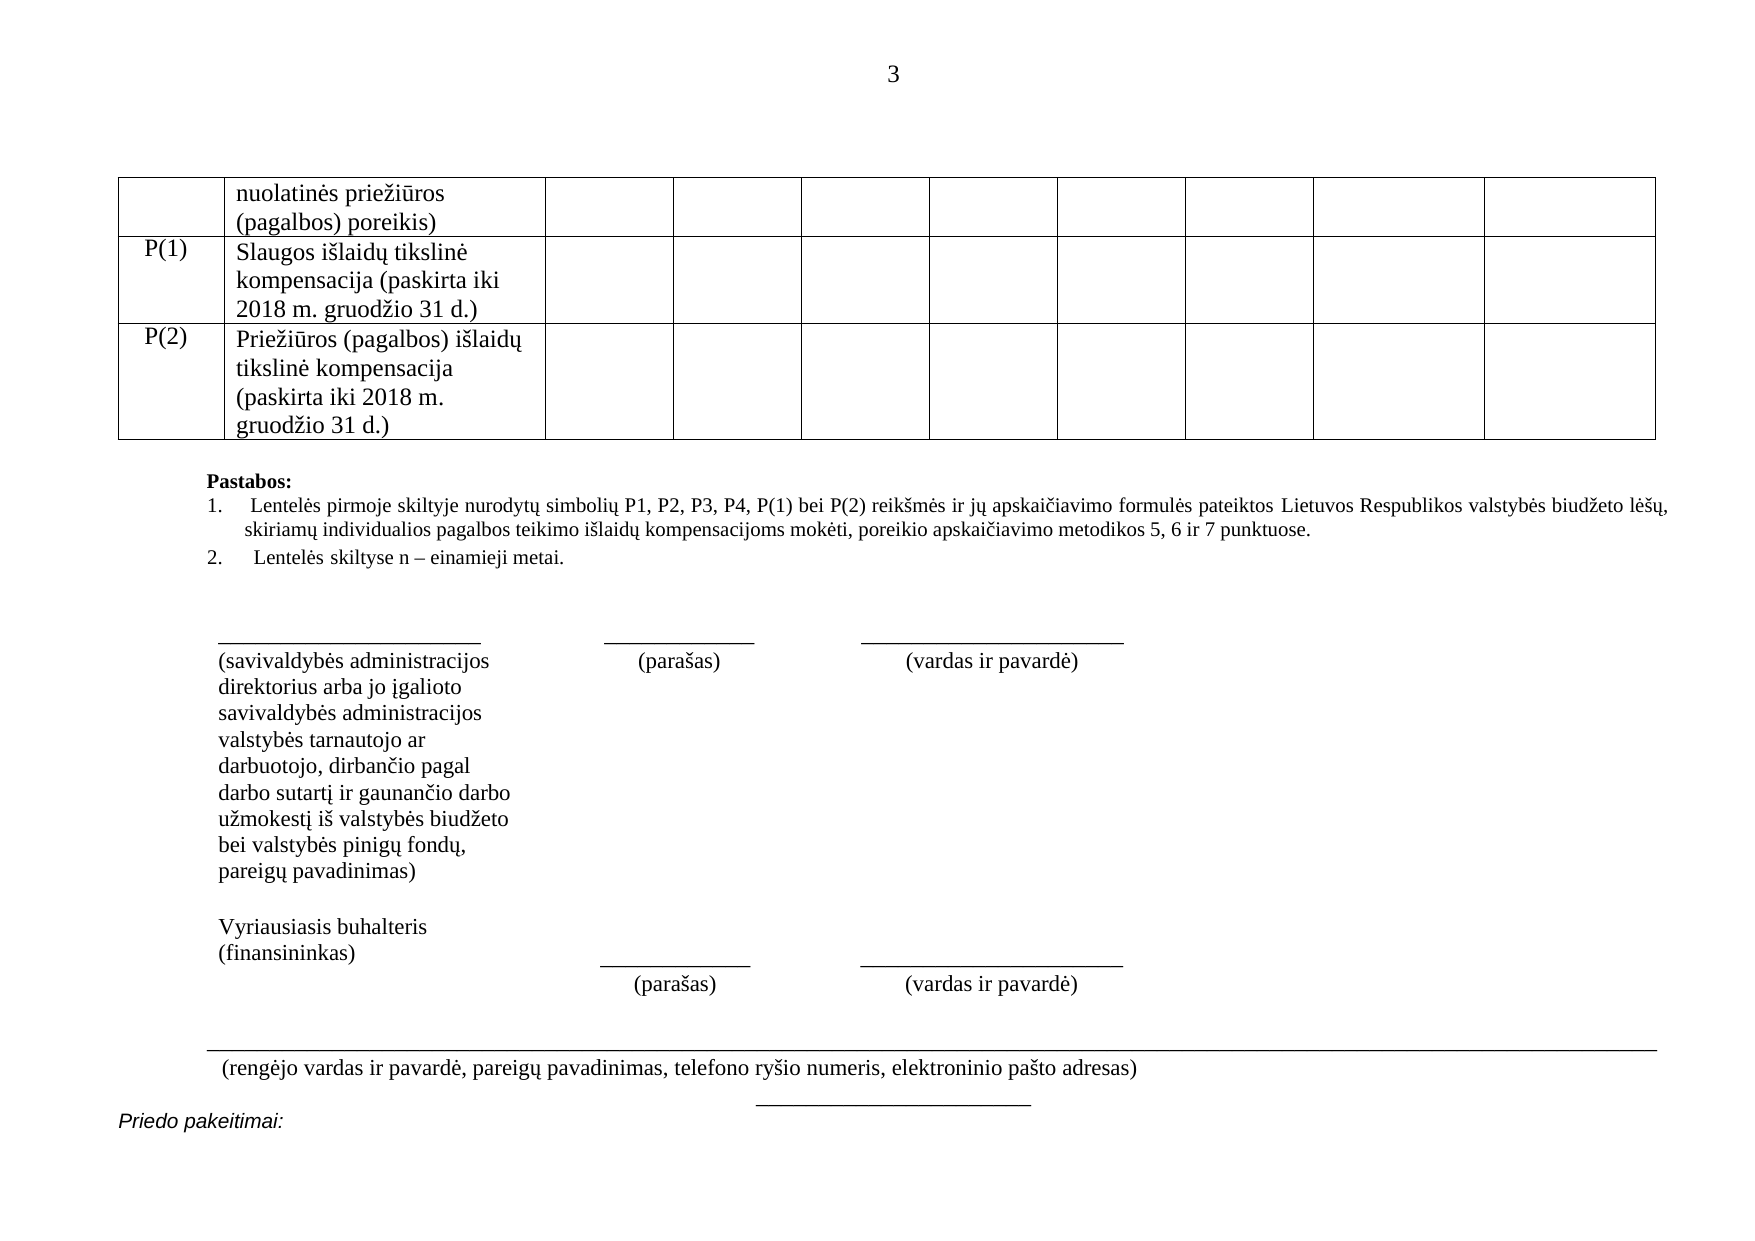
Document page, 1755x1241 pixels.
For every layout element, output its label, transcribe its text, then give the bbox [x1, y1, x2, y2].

text ______________________ [118, 1080, 1668, 1109]
table_cell [1186, 237, 1313, 323]
table_cell [674, 324, 801, 439]
text Pastabos: [118, 469, 1668, 493]
table_cell [1058, 178, 1185, 236]
table_cell [119, 178, 224, 236]
table_cell [546, 324, 673, 439]
table_header _____________________ (vardas ir pavardė) [833, 618, 1152, 884]
table_cell nuolatinės priežiūros (pagalbos) poreikis) [225, 178, 545, 236]
table_cell [674, 178, 801, 236]
table_cell [546, 178, 673, 236]
table_cell [1485, 178, 1655, 236]
table_header _____________________ (vardas ir pavardė) [831, 913, 1152, 997]
table_cell [546, 237, 673, 323]
table_cell Priežiūros (pagalbos) išlaidų tikslinė kompensacija (paskirta iki 2018 m. gruodžio 31 d.) [225, 324, 545, 439]
table_cell [802, 237, 929, 323]
table_header ____________ (parašas) [519, 913, 831, 997]
table_header _____________________ (savivaldybės administracijos direktorius arba jo įgalioto savivaldybės administracijos valstybės tarnautojo ar darbuotojo, dirbančio pagal darbo sutartį ir gaunančio darbo užmokestį iš valstybės biudžeto bei valstybės pinigų fondų, pareigų pavadinimas) [207, 618, 525, 884]
table_cell [1314, 324, 1484, 439]
table_cell P(1) [119, 237, 224, 323]
table_cell [1314, 178, 1484, 236]
table_cell [1058, 237, 1185, 323]
table_header Vyriausiasis buhalteris (finansininkas) [207, 913, 519, 997]
text (rengėjo vardas ir pavardė, pareigų pavadinimas, telefono ryšio numeris, elektroninio pašto adresas) [118, 1054, 1668, 1080]
text 1. Lentelės pirmoje skiltyje nurodytų simbolių P1, P2, P3, P4, P(1) bei P(2) reikšmės ir jų apskaičiavimo formulės pateiktos Lietuvos Respublikos valstybės biudžeto lėšų, skiriamų individualios pagalbos teikimo išlaidų kompensacijoms mokėti, poreikio apskaičiavimo metodikos 5, 6 ir 7 punktuose. [207, 493, 1668, 541]
table_cell [802, 178, 929, 236]
table_cell [1485, 237, 1655, 323]
table_cell [802, 324, 929, 439]
table_cell [1186, 324, 1313, 439]
text Priedo pakeitimai: [118, 1109, 1668, 1133]
table_cell [1485, 324, 1655, 439]
table_header ____________ (parašas) [525, 618, 833, 884]
table_cell [1058, 324, 1185, 439]
table_cell [1186, 178, 1313, 236]
text 2. Lentelės skiltyse n – einamieji metai. [118, 541, 1668, 570]
table_cell P(2) [119, 324, 224, 439]
table_cell [930, 237, 1057, 323]
table_cell [930, 324, 1057, 439]
table_cell [1314, 237, 1484, 323]
table_cell [930, 178, 1057, 236]
table_cell [674, 237, 801, 323]
text ____________________________________________________________________________________________________________________ [192, 1025, 1668, 1054]
table_cell Slaugos išlaidų tikslinė kompensacija (paskirta iki 2018 m. gruodžio 31 d.) [225, 237, 545, 323]
